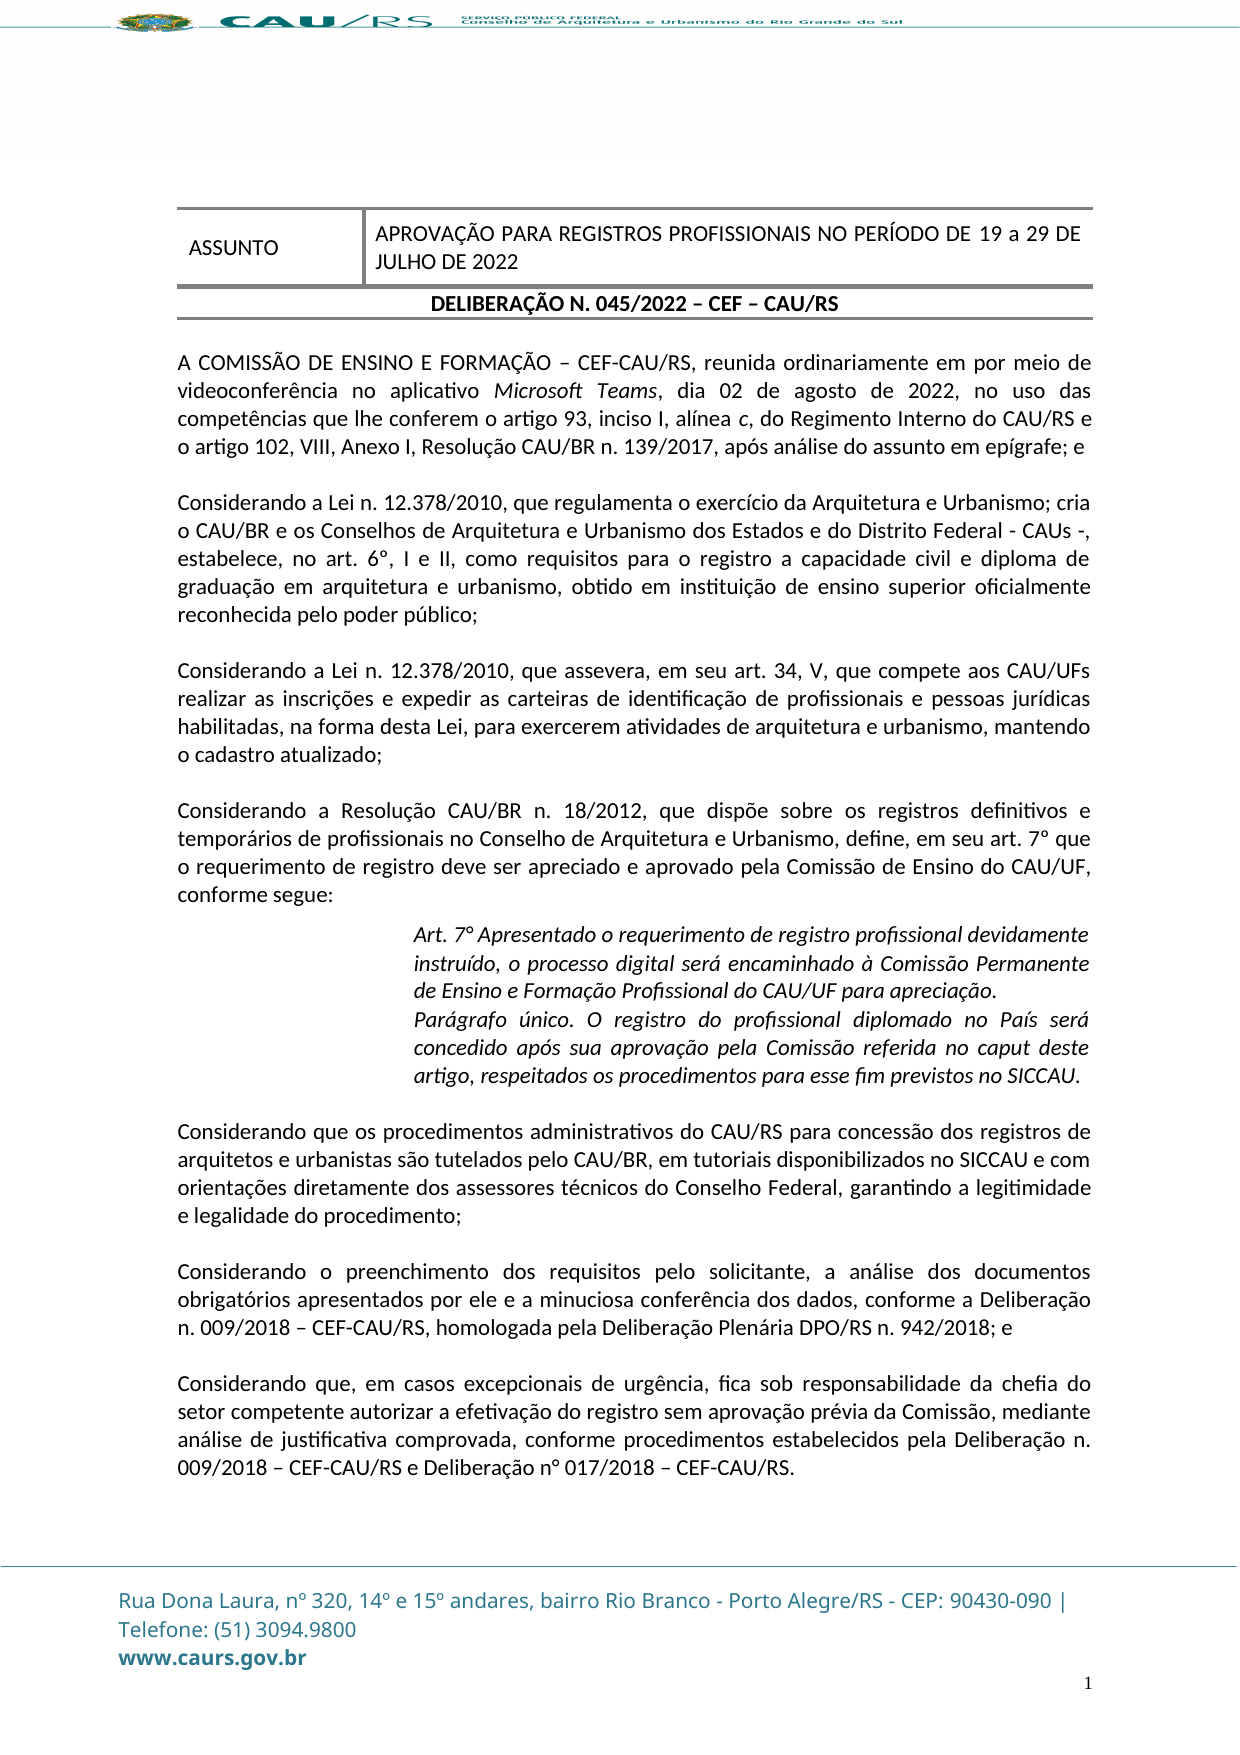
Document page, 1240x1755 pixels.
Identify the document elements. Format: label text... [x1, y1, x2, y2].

text Considerando a Lei n. 12.378/2010, que regulamenta o exercício da Arquitetura e Urbanismo; cria o CAU/BR e os Conselhos de Arquitetura e Urbanismo dos Estados e do Distrito Federal - CAUs -, estabelece, no art. 6º, I e II, como requisitos para o registro a capacidade civil e diploma de graduação em arquitetura e urbanismo, obtido em instituição de ensino superior oficialmente reconhecida pelo poder público; [177, 488, 1092, 628]
text Parágrafo único. O registro do profissional diplomado no País será concedido após sua aprovação pela Comissão referida no caput deste artigo, respeitados os procedimentos para esse fim previstos no SICCAU. [413, 1005, 1092, 1089]
text Considerando a Resolução CAU/BR n. 18/2012, que dispõe sobre os registros definitivos e temporários de profissionais no Conselho de Arquitetura e Urbanismo, define, em seu art. 7º que o requerimento de registro deve ser apreciado e aprovado pela Comissão de Ensino do CAU/UF, conforme segue: [177, 796, 1092, 908]
text Considerando o preenchimento dos requisitos pelo solicitante, a análise dos documentos obrigatórios apresentados por ele e a minuciosa conferência dos dados, conforme a Deliberação n. 009/2018 – CEF-CAU/RS, homologada pela Deliberação Plenária DPO/RS n. 942/2018; e [177, 1257, 1092, 1341]
table_header APROVAÇÃO PARA REGISTROS PROFISSIONAIS NO PERÍODO DE 19 a 29 DE JULHO DE 2022 [366, 210, 1092, 284]
text Considerando que os procedimentos administrativos do CAU/RS para concessão dos registros de arquitetos e urbanistas são tutelados pelo CAU/BR, em tutoriais disponibilizados no SICCAU e com orientações diretamente dos assessores técnicos do Conselho Federal, garantindo a legitimidade e legalidade do procedimento; [177, 1117, 1092, 1229]
text A COMISSÃO DE ENSINO E FORMAÇÃO – CEF-CAU/RS, reunida ordinariamente em por meio de videoconferência no aplicativo Microsoft Teams, dia 02 de agosto de 2022, no uso das competências que lhe conferem o artigo 93, inciso I, alínea c, do Regimento Interno do CAU/RS e o artigo 102, VIII, Anexo I, Resolução CAU/BR n. 139/2017, após análise do assunto em epígrafe; e [177, 348, 1092, 460]
table_header ASSUNTO [177, 210, 362, 284]
text Considerando que, em casos excepcionais de urgência, fica sob responsabilidade da chefia do setor competente autorizar a efetivação do registro sem aprovação prévia da Comissão, mediante análise de justificativa comprovada, conforme procedimentos estabelecidos pela Deliberação n. 009/2018 – CEF-CAU/RS e Deliberação n° 017/2018 – CEF-CAU/RS. [177, 1369, 1092, 1481]
text Art. 7° Apresentado o requerimento de registro profissional devidamente instruído, o processo digital será encaminhado à Comissão Permanente de Ensino e Formação Profissional do CAU/UF para apreciação. [413, 921, 1092, 1005]
text Considerando a Lei n. 12.378/2010, que assevera, em seu art. 34, V, que compete aos CAU/UFs realizar as inscrições e expedir as carteiras de identificação de profissionais e pessoas jurídicas habilitadas, na forma desta Lei, para exercerem atividades de arquitetura e urbanismo, mantendo o cadastro atualizado; [177, 656, 1092, 768]
table_cell DELIBERAÇÃO N. 045/2022 – CEF – CAU/RS [177, 289, 1092, 317]
